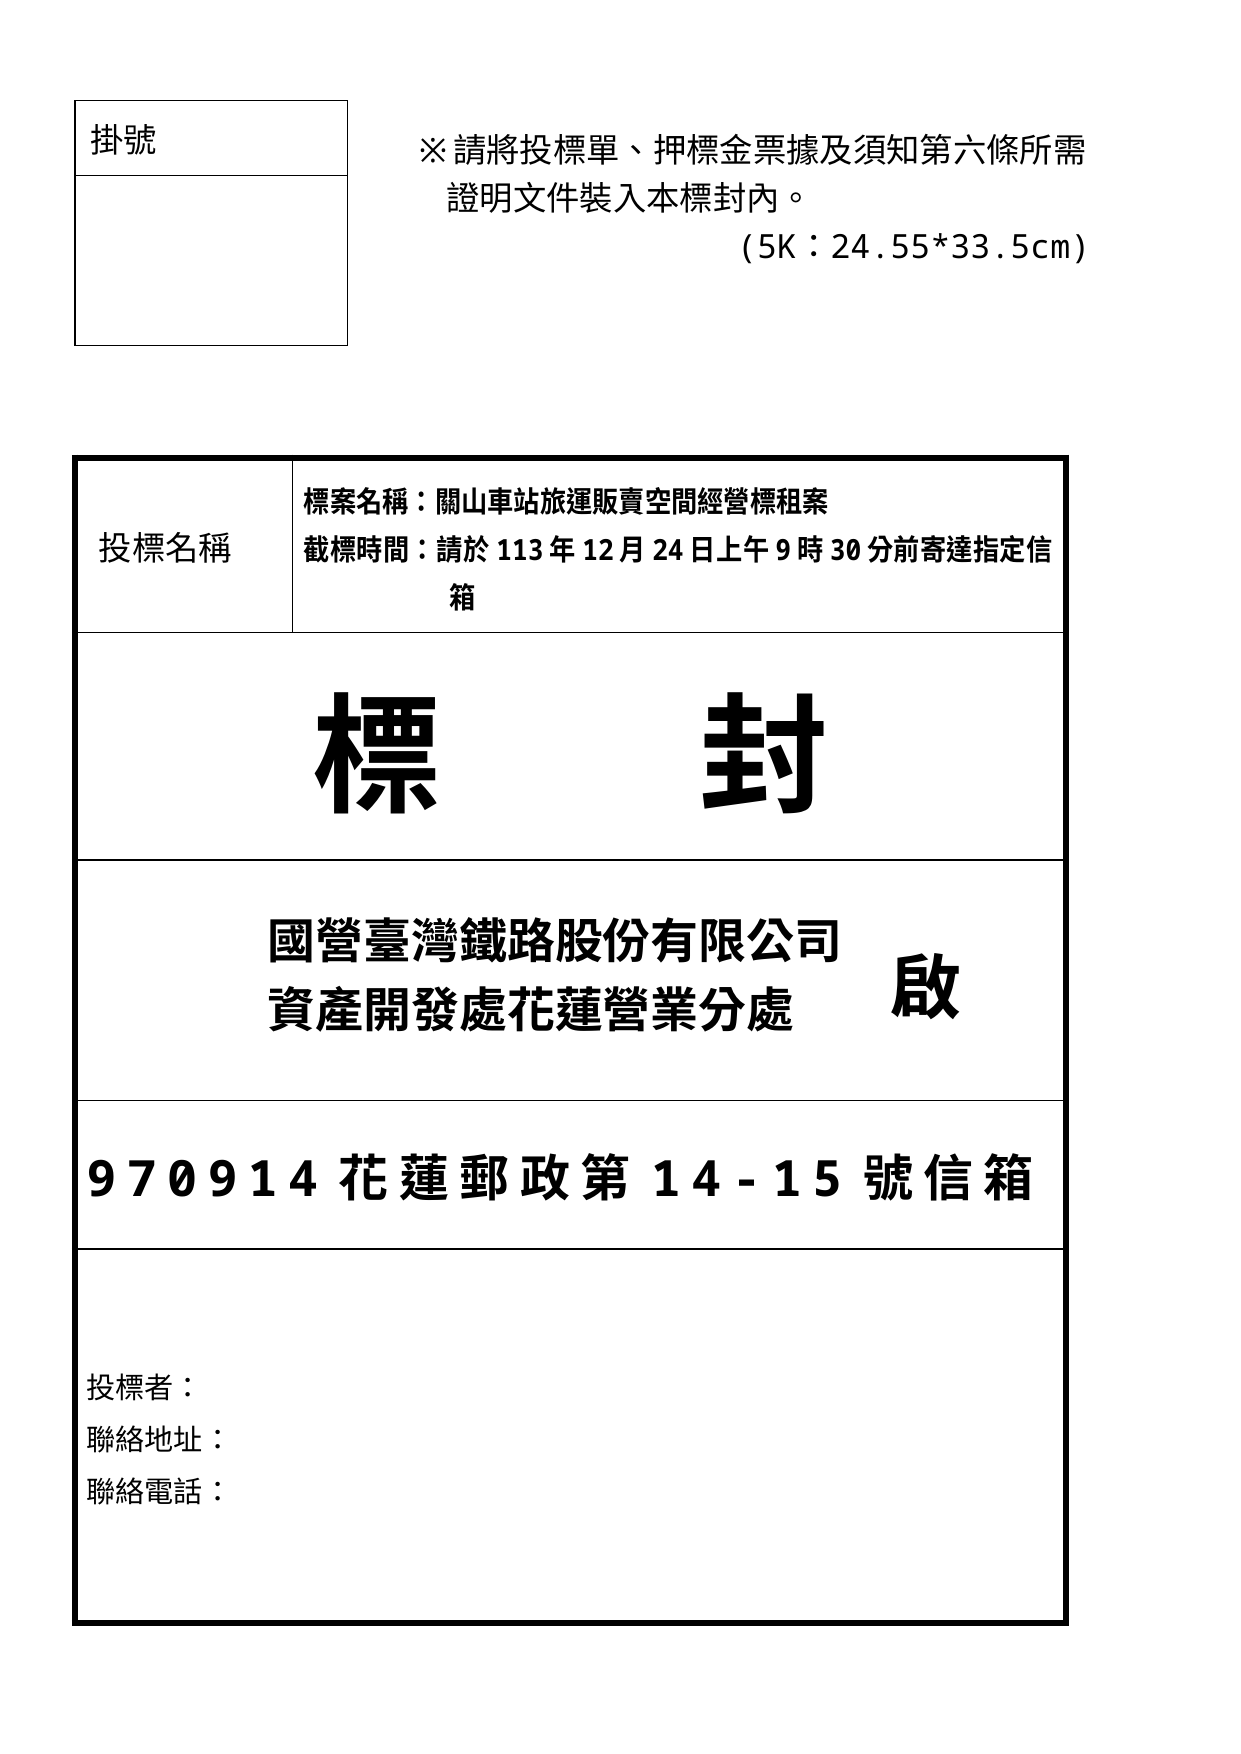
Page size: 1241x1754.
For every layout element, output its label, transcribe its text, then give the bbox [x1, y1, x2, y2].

table_header 掛號 [76, 101, 347, 175]
table_cell 標 封 [78, 633, 1063, 859]
table_cell 國營臺灣鐵路股份有限公司資產開發處花蓮營業分處 啟 [78, 861, 1063, 1099]
table_cell 970914花蓮郵政第14-15號信箱 [78, 1101, 1063, 1248]
table_header 標案名稱：關山車站旅運販賣空間經營標租案 截標時間：請於113年12月24日上午9時30分前寄達指定信箱 [293, 461, 1063, 632]
text (5K：24.55*33.5cm) [413, 220, 1090, 269]
table_header 投標名稱 [78, 461, 292, 632]
table_cell [76, 176, 347, 345]
table_cell 投標者： 聯絡地址： 聯絡電話： [78, 1250, 1063, 1619]
text ※請將投標單、押標金票據及須知第六條所需 證明文件裝入本標封內。 [413, 124, 1090, 220]
